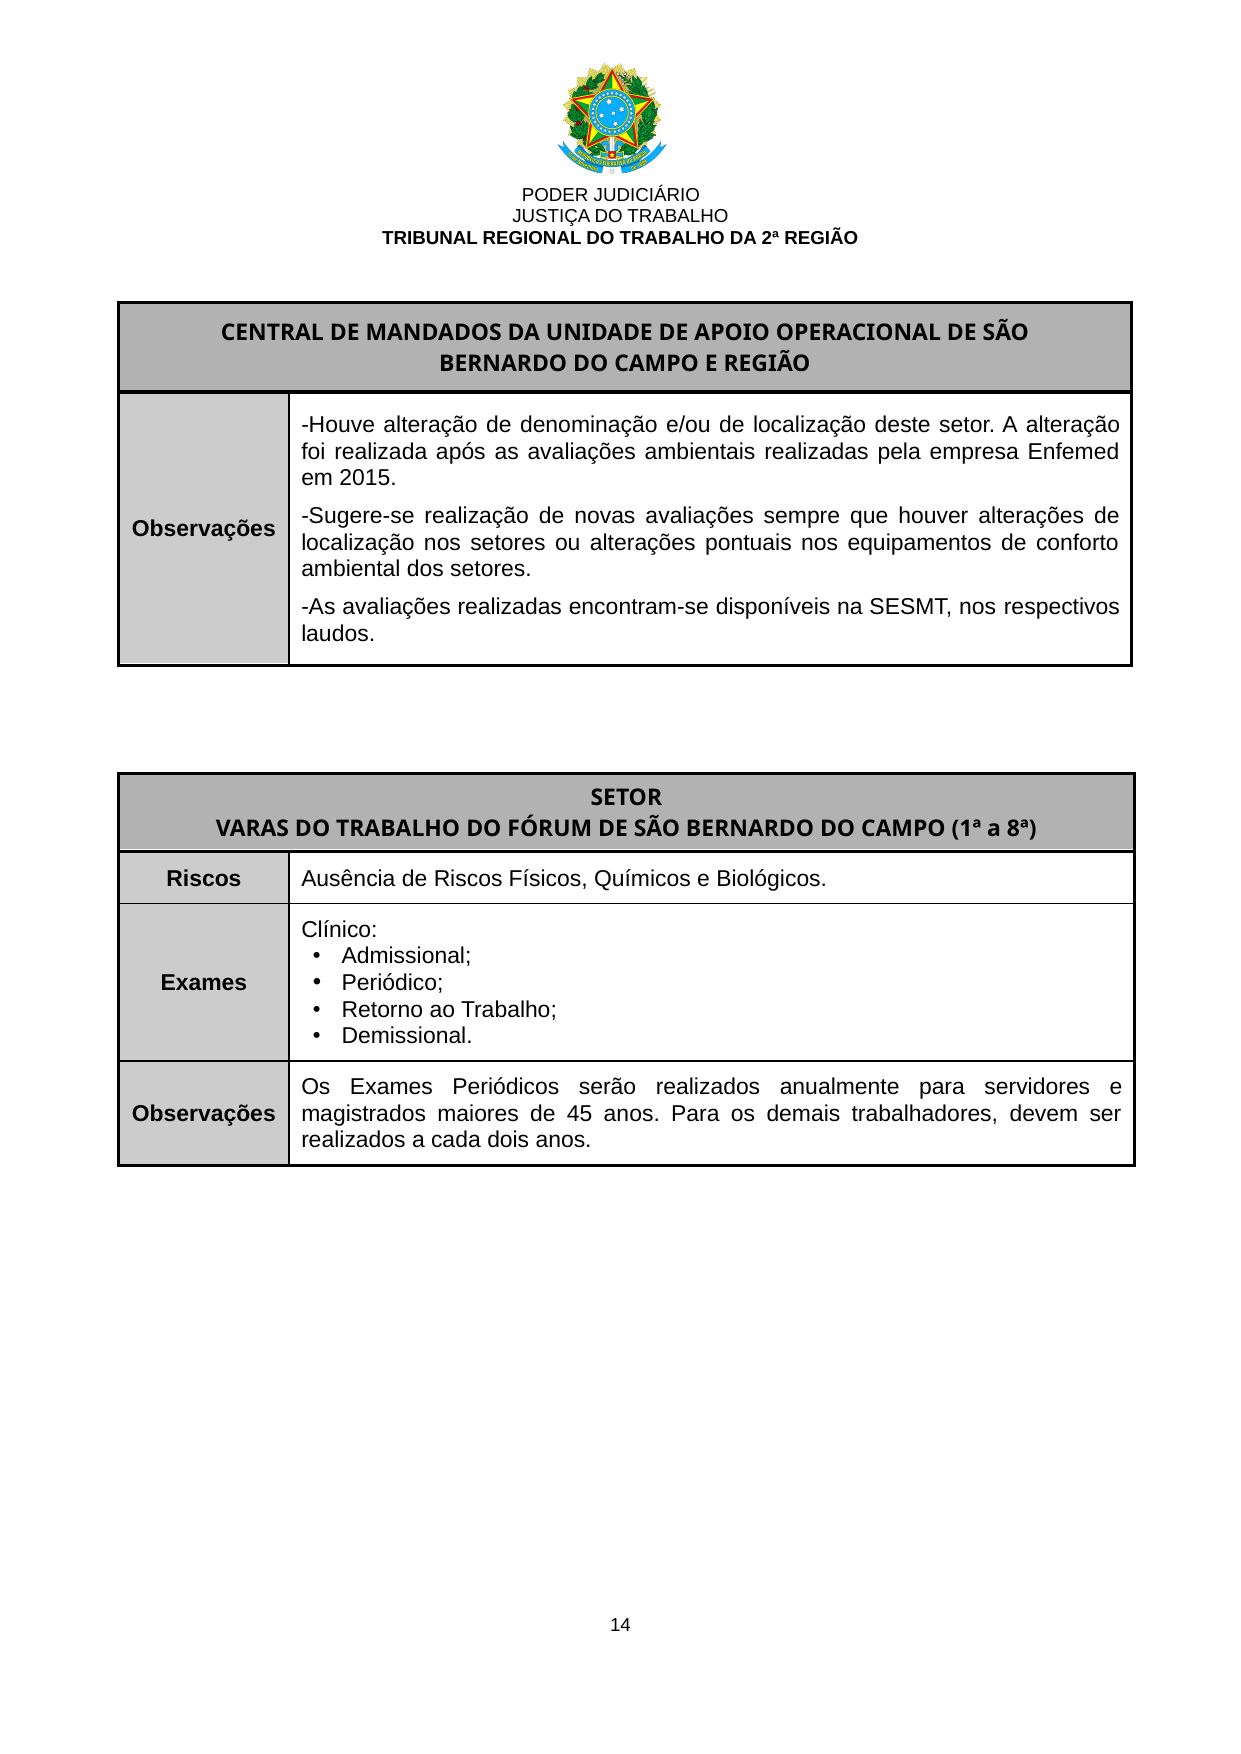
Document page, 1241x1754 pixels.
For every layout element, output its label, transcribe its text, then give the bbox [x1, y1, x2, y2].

table_header CENTRAL DE MANDADOS DA UNIDADE DE APOIO OPERACIONAL DE SÃO BERNARDO DO CAMPO E REGIÃO [120, 304, 1130, 390]
table_header SETOR VARAS DO TRABALHO DO FÓRUM DE SÃO BERNARDO DO CAMPO (1ª a 8ª) [120, 775, 1133, 849]
table_cell Observações [120, 394, 288, 663]
table_cell Os Exames Periódicos serão realizados anualmente para servidores e magistrados maiores de 45 anos. Para os demais trabalhadores, devem ser realizados a cada dois anos. [290, 1062, 1133, 1164]
table_cell -Houve alteração de denominação e/ou de localização deste setor. A alteração foi realizada após as avaliações ambientais realizadas pela empresa Enfemed em 2015. -Sugere-se realização de novas avaliações sempre que houver alterações de localização nos setores ou alterações pontuais nos equipamentos de conforto ambiental dos setores. -As avaliações realizadas encontram-se disponíveis na SESMT, nos respectivos laudos. [290, 394, 1130, 663]
table_cell Clínico: Admissional; Periódico; Retorno ao Trabalho; Demissional. [290, 904, 1133, 1060]
table_cell Ausência de Riscos Físicos, Químicos e Biológicos. [290, 853, 1133, 903]
table_cell Observações [120, 1062, 288, 1164]
table_cell Exames [120, 904, 288, 1060]
table_cell Riscos [120, 853, 288, 903]
